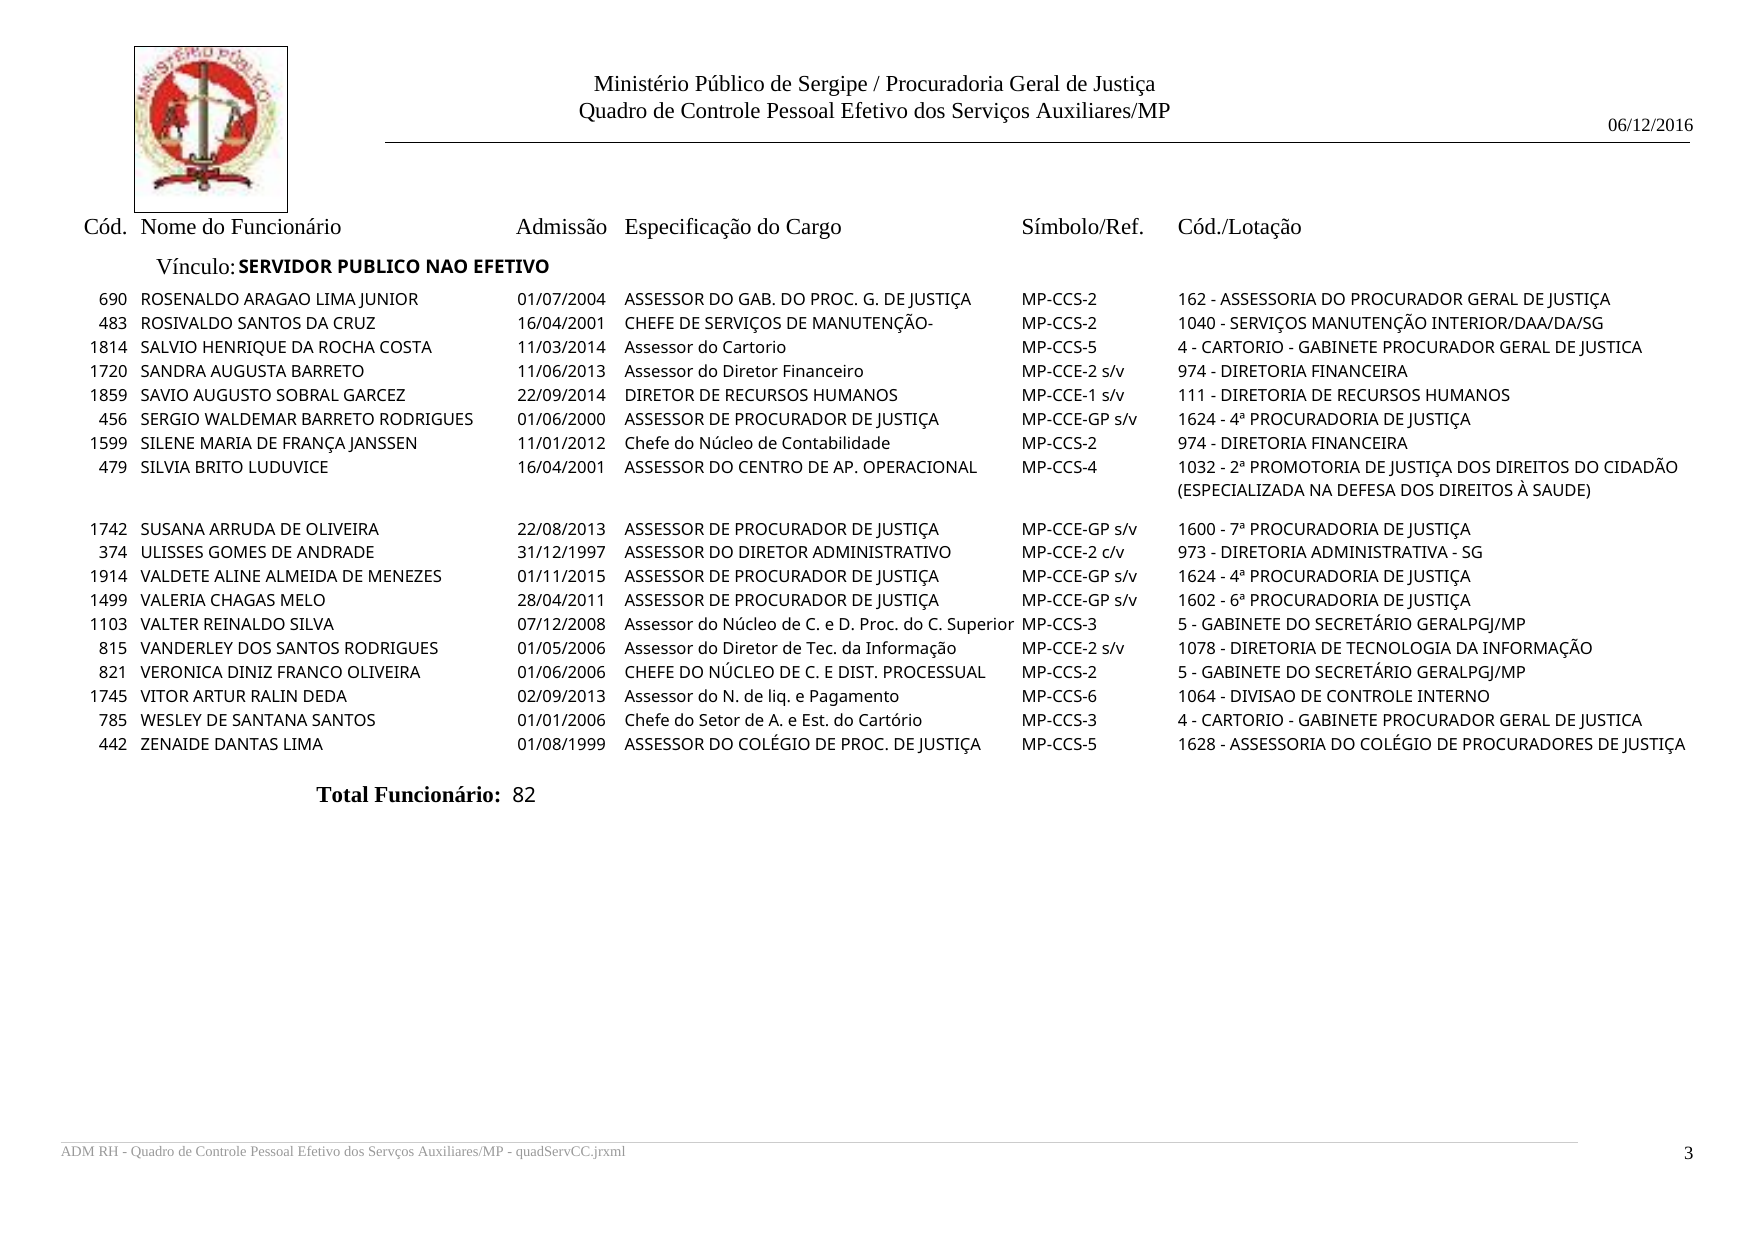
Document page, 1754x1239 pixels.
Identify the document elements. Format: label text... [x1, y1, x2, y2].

table_cell [618, 661, 624, 685]
table_cell 1078 - DIRETORIA DE TECNOLOGIA DA INFORMAÇÃO [1178, 637, 1696, 661]
table_cell [618, 709, 624, 733]
table_cell [618, 613, 624, 637]
table_cell 3 [1578, 1142, 1693, 1169]
table_cell [127, 685, 140, 709]
table_cell [1696, 565, 1753, 589]
table_cell [498, 312, 504, 336]
table_cell 07/12/2008 [505, 613, 618, 637]
table_cell 690 [61, 288, 127, 312]
table_cell Assessor do N. de liq. e Pagamento [624, 685, 1021, 709]
table_cell SANDRA AUGUSTA BARRETO [140, 360, 498, 384]
table_cell MP-CCS-5 [1021, 733, 1174, 757]
table_cell MP-CCS-2 [1021, 432, 1174, 456]
table_cell Vínculo: [137, 254, 236, 286]
table_cell [498, 360, 504, 384]
table_cell Assessor do Diretor Financeiro [624, 360, 1021, 384]
table_cell [127, 661, 140, 685]
table_cell [618, 589, 624, 613]
table_cell [498, 589, 504, 613]
table_cell [0, 661, 61, 685]
table_cell 28/04/2011 [505, 589, 618, 613]
table_cell [498, 336, 504, 360]
table_cell [288, 46, 355, 210]
table_cell [618, 312, 624, 336]
table_cell ADM RH - Quadro de Controle Pessoal Efetivo dos Servços Auxiliares/MP - quadServCC.jrxml [61, 1143, 1578, 1169]
table_cell 162 - ASSESSORIA DO PROCURADOR GERAL DE JUSTIÇA [1178, 288, 1696, 312]
table_cell [127, 288, 140, 312]
table_cell 02/09/2013 [505, 685, 618, 709]
table_cell ASSESSOR DO COLÉGIO DE PROC. DE JUSTIÇA [624, 733, 1021, 757]
table_cell 11/06/2013 [505, 360, 618, 384]
table_cell [618, 456, 624, 479]
table_cell MP-CCE-2 s/v [1021, 360, 1174, 384]
table_cell Símbolo/Ref. [1021, 213, 1174, 246]
table_cell [0, 757, 1178, 773]
table_cell 456 [61, 408, 127, 432]
table_cell MP-CCS-3 [1021, 613, 1174, 637]
table_cell [127, 637, 140, 661]
table_cell Cód./Lotação [1178, 213, 1373, 246]
table_cell ROSENALDO ARAGAO LIMA JUNIOR [140, 288, 498, 312]
table_cell [498, 709, 504, 733]
table_cell [498, 685, 504, 709]
table_cell [618, 213, 624, 246]
table_cell Chefe do Núcleo de Contabilidade [624, 432, 1021, 456]
table_cell SALVIO HENRIQUE DA ROCHA COSTA [140, 336, 498, 360]
table_cell [498, 541, 504, 565]
table_cell [501, 781, 512, 808]
table_cell MP-CCE-GP s/v [1021, 408, 1174, 432]
table_cell 1499 [61, 589, 127, 613]
table_cell 1064 - DIVISAO DE CONTROLE INTERNO [1178, 685, 1696, 709]
table_cell [0, 384, 61, 408]
table_cell [0, 432, 61, 456]
table_cell VITOR ARTUR RALIN DEDA [140, 685, 498, 709]
table_cell Admissão [505, 213, 618, 246]
table_cell [127, 432, 140, 456]
table_cell ZENAIDE DANTAS LIMA [140, 733, 498, 757]
table_cell [0, 637, 61, 661]
table_cell [498, 733, 504, 757]
table_cell 4 - CARTORIO - GABINETE PROCURADOR GERAL DE JUSTICA [1178, 336, 1696, 360]
table_cell [0, 46, 134, 70]
table_cell 22/08/2013 [505, 517, 618, 541]
table_cell SERGIO WALDEMAR BARRETO RODRIGUES [140, 408, 498, 432]
table_cell [127, 709, 140, 733]
table_cell Assessor do Núcleo de C. e D. Proc. do C. Superior [624, 613, 1021, 637]
table_cell [618, 565, 624, 589]
table_cell [355, 46, 1753, 70]
table_cell 1720 [61, 360, 127, 384]
table_cell 5 - GABINETE DO SECRETÁRIO GERALPGJ/MP [1178, 661, 1696, 685]
table_cell Total Funcionário: [236, 781, 501, 808]
table_cell 11/03/2014 [505, 336, 618, 360]
table_cell 1600 - 7ª PROCURADORIA DE JUSTIÇA [1178, 517, 1696, 541]
table_cell SILENE MARIA DE FRANÇA JANSSEN [140, 432, 498, 456]
table_cell 1599 [61, 432, 127, 456]
table_cell [0, 709, 61, 733]
table_cell [127, 456, 140, 479]
table_cell 1624 - 4ª PROCURADORIA DE JUSTIÇA [1178, 565, 1696, 589]
table_cell [1693, 114, 1753, 141]
table_cell 5 - GABINETE DO SECRETÁRIO GERALPGJ/MP [1178, 613, 1696, 637]
table_cell [1696, 384, 1753, 408]
table_cell [355, 114, 369, 141]
table_cell [127, 384, 140, 408]
table_cell 1628 - ASSESSORIA DO COLÉGIO DE PROCURADORES DE JUSTIÇA [1178, 733, 1696, 773]
table_cell 01/05/2006 [505, 637, 618, 661]
table_cell MP-CCS-2 [1021, 288, 1174, 312]
table_cell VALTER REINALDO SILVA [140, 613, 498, 637]
table_cell MP-CCS-3 [1021, 709, 1174, 733]
table_cell [127, 312, 140, 336]
table_cell 1914 [61, 565, 127, 589]
table_cell [1696, 408, 1753, 432]
table_cell DIRETOR DE RECURSOS HUMANOS [624, 384, 1021, 408]
table_cell 974 - DIRETORIA FINANCEIRA [1178, 360, 1696, 384]
table_cell 111 - DIRETORIA DE RECURSOS HUMANOS [1178, 384, 1696, 408]
table_cell [0, 565, 61, 589]
table_cell VALERIA CHAGAS MELO [140, 589, 498, 613]
table_cell [498, 456, 504, 479]
table_cell ASSESSOR DO CENTRO DE AP. OPERACIONAL [624, 456, 1021, 479]
table_cell ULISSES GOMES DE ANDRADE [140, 541, 498, 565]
table_cell 31/12/1997 [505, 541, 618, 565]
table_cell 16/04/2001 [505, 312, 618, 336]
table_cell CHEFE DE SERVIÇOS DE MANUTENÇÃO- [624, 312, 1021, 336]
table_cell 22/09/2014 [505, 384, 618, 408]
table_cell [1696, 613, 1753, 637]
table_cell [0, 685, 61, 709]
table_cell VANDERLEY DOS SANTOS RODRIGUES [140, 637, 498, 661]
table_cell Assessor do Diretor de Tec. da Informação [624, 637, 1021, 661]
table_cell [1373, 213, 1753, 246]
table_cell [127, 360, 140, 384]
table_cell [498, 637, 504, 661]
table_cell MP-CCE-1 s/v [1021, 384, 1174, 408]
table_header [0, 0, 1753, 46]
table_cell 01/06/2000 [505, 408, 618, 432]
table_cell [0, 808, 1753, 1142]
table_cell MP-CCE-2 c/v [1021, 541, 1174, 565]
table_cell 374 [61, 541, 127, 565]
table_cell [0, 781, 236, 808]
table_cell [618, 336, 624, 360]
table_cell 973 - DIRETORIA ADMINISTRATIVA - SG [1178, 541, 1696, 565]
table_cell [1169, 254, 1753, 286]
table_cell [0, 589, 61, 613]
table_cell [1696, 541, 1753, 565]
table_cell 06/12/2016 [1484, 114, 1693, 141]
table_cell Nome do Funcionário [140, 213, 388, 246]
table_cell VALDETE ALINE ALMEIDA DE MENEZES [140, 565, 498, 589]
table_cell 1624 - 4ª PROCURADORIA DE JUSTIÇA [1178, 408, 1696, 432]
table_cell 01/11/2015 [505, 565, 618, 589]
table_cell [127, 541, 140, 565]
table_cell [127, 213, 140, 246]
table_cell [127, 336, 140, 360]
table_cell [1696, 480, 1753, 517]
table_cell ASSESSOR DE PROCURADOR DE JUSTIÇA [624, 565, 1021, 589]
table_cell 1859 [61, 384, 127, 408]
table_cell [1696, 709, 1753, 733]
table_cell [0, 456, 61, 479]
table_cell 442 [61, 733, 127, 757]
table_cell [1693, 1142, 1753, 1169]
table_cell [127, 565, 140, 589]
table_cell MP-CCS-2 [1021, 312, 1174, 336]
table_cell [720, 781, 1753, 808]
table_cell MP-CCS-2 [1021, 661, 1174, 685]
table_cell MP-CCS-4 [1021, 456, 1174, 479]
table_cell MP-CCE-2 s/v [1021, 637, 1174, 661]
table_cell [618, 517, 624, 541]
table_cell [498, 661, 504, 685]
table_cell ASSESSOR DO DIRETOR ADMINISTRATIVO [624, 541, 1021, 565]
table_cell 479 [61, 456, 127, 479]
table_cell [618, 637, 624, 661]
table_cell [0, 613, 61, 637]
table_cell [498, 613, 504, 637]
table_cell [1696, 661, 1753, 685]
table_cell [1696, 360, 1753, 384]
table_cell 01/06/2006 [505, 661, 618, 685]
table_cell [618, 288, 624, 312]
table_cell 4 - CARTORIO - GABINETE PROCURADOR GERAL DE JUSTICA [1178, 709, 1696, 733]
table_cell [1696, 637, 1753, 661]
table_cell 1602 - 6ª PROCURADORIA DE JUSTIÇA [1178, 589, 1696, 613]
table_cell [0, 541, 61, 565]
table_cell 82 [512, 781, 720, 808]
table_cell [618, 408, 624, 432]
table_cell Cód. [61, 213, 127, 246]
table_cell 1103 [61, 613, 127, 637]
table_cell SAVIO AUGUSTO SOBRAL GARCEZ [140, 384, 498, 408]
table_cell MP-CCS-5 [1021, 336, 1174, 360]
table_cell [1696, 589, 1753, 613]
table_cell [618, 685, 624, 709]
table_cell [1696, 288, 1753, 312]
table_cell ASSESSOR DO GAB. DO PROC. G. DE JUSTIÇA [624, 288, 1021, 312]
table_cell 483 [61, 312, 127, 336]
table_cell 01/07/2004 [505, 288, 618, 312]
table_cell [0, 733, 61, 757]
table_cell [355, 70, 369, 114]
table_cell Ministério Público de Sergipe / Procuradoria Geral de Justiça Quadro de Controle Pessoal Efetivo dos Serviços Auxiliares/MP [369, 70, 1381, 141]
table_cell [1696, 757, 1753, 773]
table_cell [0, 312, 61, 336]
table_cell [1381, 70, 1753, 114]
table_cell SUSANA ARRUDA DE OLIVEIRA [140, 517, 498, 541]
table_cell 1745 [61, 685, 127, 709]
table_cell [1696, 517, 1753, 541]
table_cell [127, 733, 140, 757]
table_cell 01/01/2006 [505, 709, 618, 733]
table_cell [127, 589, 140, 613]
table_cell [0, 773, 1753, 781]
table_cell Chefe do Setor de A. e Est. do Cartório [624, 709, 1021, 733]
table_cell [498, 517, 504, 541]
table_cell [0, 480, 1178, 517]
table_cell WESLEY DE SANTANA SANTOS [140, 709, 498, 733]
table_cell 785 [61, 709, 127, 733]
table_cell [618, 733, 624, 757]
table_cell [0, 213, 61, 246]
table_cell [0, 408, 61, 432]
table_cell CHEFE DO NÚCLEO DE C. E DIST. PROCESSUAL [624, 661, 1021, 685]
table_cell [388, 213, 504, 246]
table_cell Especificação do Cargo [624, 213, 906, 246]
table_cell [0, 114, 134, 141]
table_cell 1032 - 2ª PROMOTORIA DE JUSTIÇA DOS DIREITOS DO CIDADÃO (ESPECIALIZADA NA DEFESA DOS DIREITOS À SAUDE) [1178, 456, 1696, 517]
table_cell [906, 213, 1021, 246]
table_cell 1814 [61, 336, 127, 360]
table_cell MP-CCE-GP s/v [1021, 589, 1174, 613]
table_cell 1742 [61, 517, 127, 541]
table_cell [0, 288, 61, 312]
table_cell [355, 144, 1753, 210]
table_cell VERONICA DINIZ FRANCO OLIVEIRA [140, 661, 498, 685]
table_cell 1040 - SERVIÇOS MANUTENÇÃO INTERIOR/DAA/DA/SG [1178, 312, 1696, 336]
table_cell MP-CCS-6 [1021, 685, 1174, 709]
table_cell [0, 144, 134, 210]
table_cell 821 [61, 661, 127, 685]
table_cell 16/04/2001 [505, 456, 618, 479]
table_cell [498, 384, 504, 408]
table_cell SERVIDOR PUBLICO NAO EFETIVO [238, 254, 1168, 286]
table_cell [1696, 733, 1753, 757]
table_cell [0, 246, 1753, 253]
table_cell [618, 384, 624, 408]
table_cell [498, 565, 504, 589]
table_cell [618, 360, 624, 384]
table_cell 974 - DIRETORIA FINANCEIRA [1178, 432, 1696, 456]
table_cell [0, 1142, 61, 1169]
table_cell 01/08/1999 [505, 733, 618, 757]
table_cell [1381, 114, 1484, 141]
table_cell MP-CCE-GP s/v [1021, 517, 1174, 541]
table_cell [0, 254, 137, 286]
table_cell [0, 517, 61, 541]
table_cell [618, 432, 624, 456]
table_cell Assessor do Cartorio [624, 336, 1021, 360]
table_cell ROSIVALDO SANTOS DA CRUZ [140, 312, 498, 336]
table_cell [0, 70, 134, 114]
table_cell 11/01/2012 [505, 432, 618, 456]
table_cell [618, 541, 624, 565]
table_cell ASSESSOR DE PROCURADOR DE JUSTIÇA [624, 589, 1021, 613]
table_cell 815 [61, 637, 127, 661]
table_cell MP-CCE-GP s/v [1021, 565, 1174, 589]
table_cell [1696, 685, 1753, 709]
table_cell [498, 408, 504, 432]
table_cell [0, 336, 61, 360]
table_cell [498, 288, 504, 312]
table_cell [1696, 432, 1753, 456]
table_cell ASSESSOR DE PROCURADOR DE JUSTIÇA [624, 517, 1021, 541]
table_cell [1696, 456, 1753, 479]
table_cell ASSESSOR DE PROCURADOR DE JUSTIÇA [624, 408, 1021, 432]
table_cell [1696, 312, 1753, 336]
table_cell [127, 408, 140, 432]
table_cell [1696, 336, 1753, 360]
table_cell [498, 432, 504, 456]
table_cell [127, 613, 140, 637]
table_cell SILVIA BRITO LUDUVICE [140, 456, 498, 479]
table_cell [0, 360, 61, 384]
table_cell [127, 517, 140, 541]
